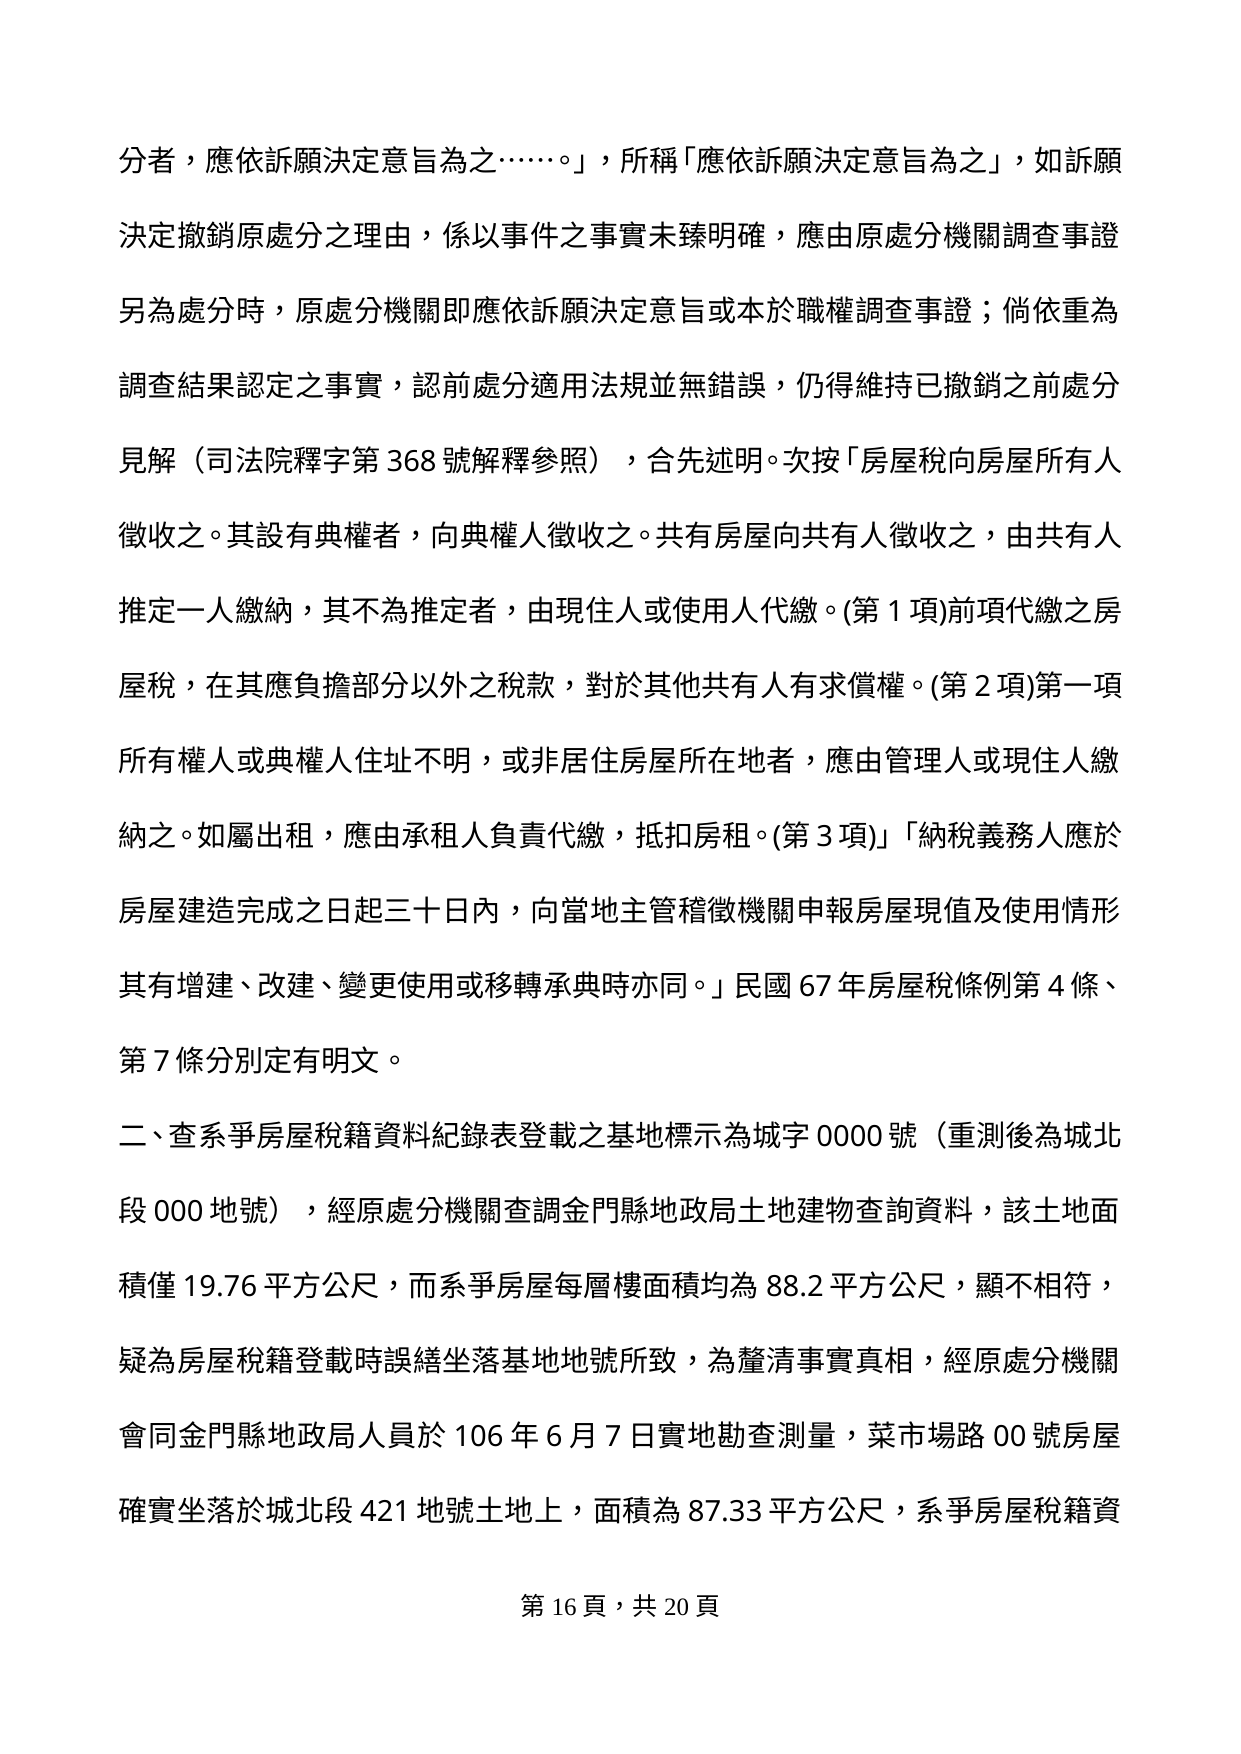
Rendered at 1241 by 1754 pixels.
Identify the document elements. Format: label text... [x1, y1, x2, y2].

text 一、按訴願法第96條規定：「原行政處分經撤銷後，原行政處分機關須重為處分者，應依訴願決定意旨為之……。」，所稱「應依訴願決定意旨為之」，如訴願決定撤銷原處分之理由，係以事件之事實未臻明確，應由原處分機關調查事證另為處分時，原處分機關即應依訴願決定意旨或本於職權調查事證；倘依重為調查結果認定之事實，認前處分適用法規並無錯誤，仍得維持已撤銷之前處分見解（司法院釋字第368號解釋參照），合先述明。次按「房屋稅向房屋所有人徵收之。其設有典權者，向典權人徵收之。共有房屋向共有人徵收之，由共有人推定一人繳納，其不為推定者，由現住人或使用人代繳。(第1項)前項代繳之房屋稅，在其應負擔部分以外之稅款，對於其他共有人有求償權。(第2項)第一項所有權人或典權人住址不明，或非居住房屋所在地者，應由管理人或現住人繳納之。如屬出租，應由承租人負責代繳，抵扣房租。(第3項)」「納稅義務人應於房屋建造完成之日起三十日內，向當地主管稽徵機關申報房屋現值及使用情形；其有增建、改建、變更使用或移轉承典時亦同。」民國67年房屋稅條例第4條、第7條分別定有明文。 [118, 121, 1122, 1096]
text 二、查系爭房屋稅籍資料紀錄表登載之基地標示為城字0000號（重測後為城北段000地號），經原處分機關查調金門縣地政局土地建物查詢資料，該土地面積僅19.76平方公尺，而系爭房屋每層樓面積均為88.2平方公尺，顯不相符，疑為房屋稅籍登載時誤繕坐落基地地號所致，為釐清事實真相，經原處分機關會同金門縣地政局人員於106年6月7日實地勘查測量，菜市場路00號房屋確實坐落於城北段421地號土地上，面積為87.33平方公尺，系爭房屋稅籍資 [118, 1096, 1122, 1546]
